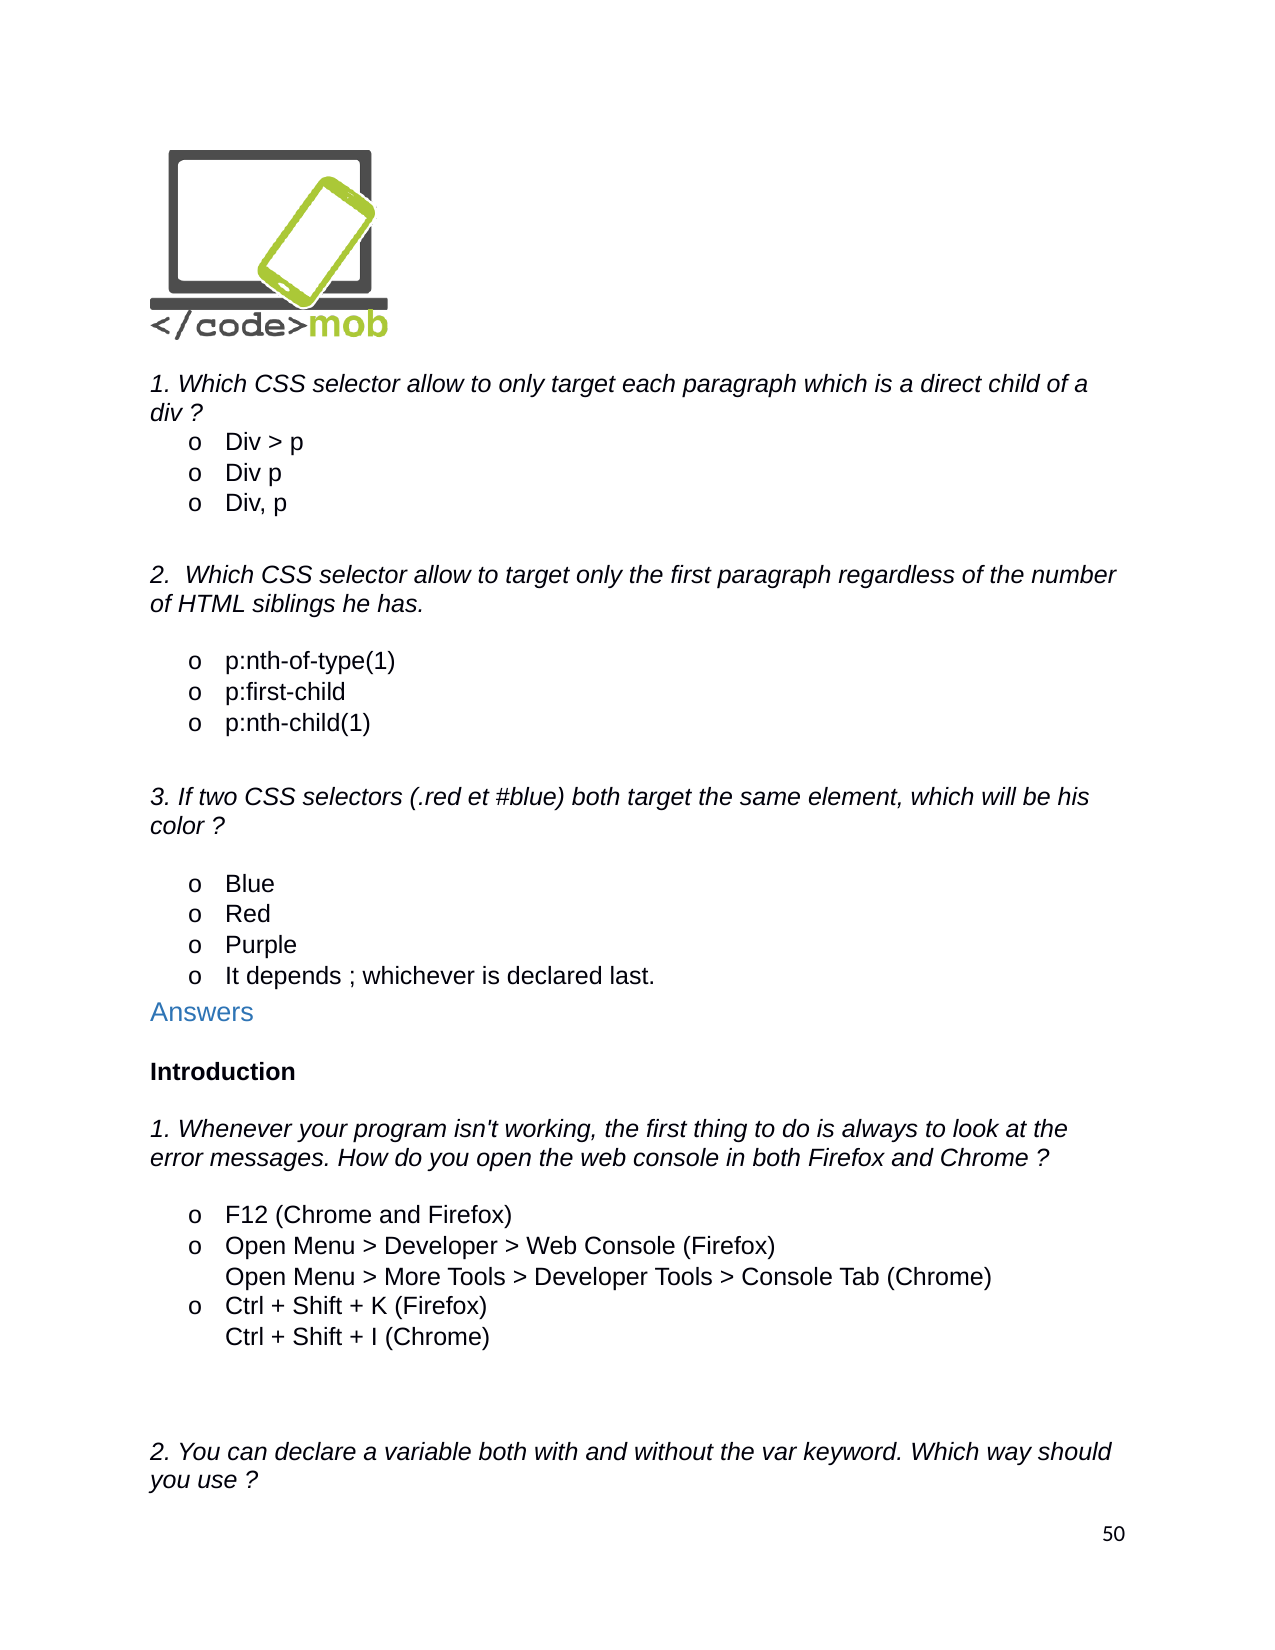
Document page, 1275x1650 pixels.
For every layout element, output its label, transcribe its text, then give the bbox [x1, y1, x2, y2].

picture [150, 150, 388, 340]
list Div > p [187, 427, 1125, 457]
text 2. Which CSS selector allow to target only the first paragraph regardless of the number of HTML siblings he has. [150, 560, 1125, 618]
text 2. You can declare a variable both with and without the var keyword. Which way should you use ? [150, 1437, 1125, 1494]
text 3. If two CSS selectors (.red et #blue) both target the same element, which will be his color ? [150, 782, 1125, 840]
list Blue [187, 868, 1125, 899]
list p:nth-child(1) [187, 708, 1125, 739]
list p:first-child [187, 677, 1125, 708]
list Open Menu > Developer > Web Console (Firefox) [187, 1231, 1125, 1262]
subtitle Answers [150, 996, 1125, 1028]
list Red [187, 899, 1125, 930]
list p:nth-of-type(1) [187, 646, 1125, 677]
list Purple [187, 930, 1125, 961]
text Introduction [150, 1056, 1125, 1085]
text Open Menu > More Tools > Developer Tools > Console Tab (Chrome) [150, 1262, 1125, 1291]
text 1. Whenever your program isn't working, the first thing to do is always to look at the error messages. How do you open the web console in both Firefox and Chrome ? [150, 1114, 1125, 1171]
list F12 (Chrome and Firefox) [187, 1200, 1125, 1231]
list It depends ; whichever is declared last. [187, 961, 1125, 992]
list Div p [187, 457, 1125, 488]
list Div, p [187, 488, 1125, 519]
text Ctrl + Shift + I (Chrome) [150, 1322, 1125, 1351]
text 1. Which CSS selector allow to only target each paragraph which is a direct child of a div ? [150, 369, 1125, 427]
list Ctrl + Shift + K (Firefox) [187, 1291, 1125, 1322]
